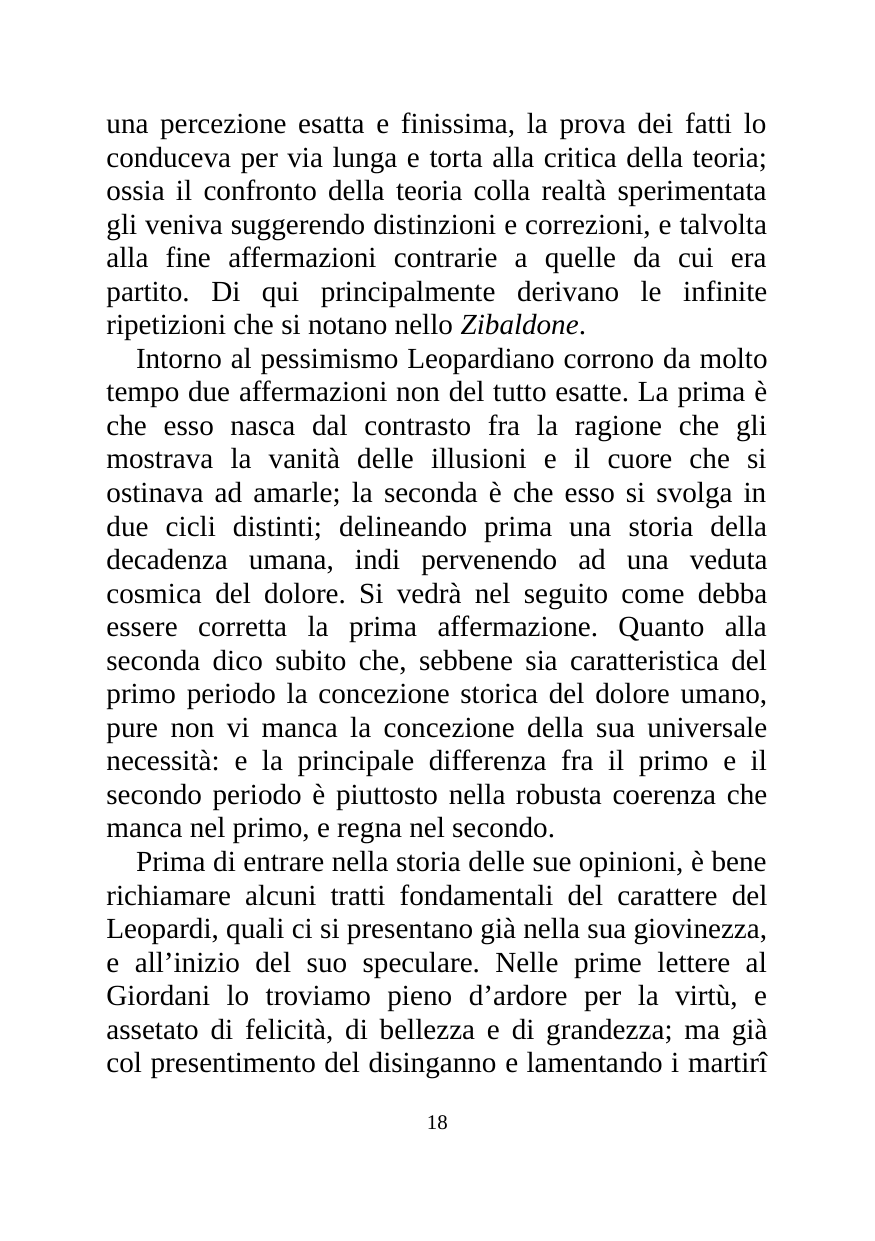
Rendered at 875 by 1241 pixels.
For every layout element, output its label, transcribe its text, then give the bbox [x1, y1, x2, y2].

text Prima di entrare nella storia delle sue opinioni, è bene richiamare alcuni tratti fondamentali del carattere del Leopardi, quali ci si presentano già nella sua giovinezza, e all’inizio del suo speculare. Nelle prime lettere al Giordani lo troviamo pieno d’ardore per la virtù, e assetato di felicità, di bellezza e di grandezza; ma già col presentimento del disinganno e lamentando i martirî [106, 844, 768, 1079]
text Intorno al pessimismo Leopardiano corrono da molto tempo due affermazioni non del tutto esatte. La prima è che esso nasca dal contrasto fra la ragione che gli mostrava la vanità delle illusioni e il cuore che si ostinava ad amarle; la seconda è che esso si svolga in due cicli distinti; delineando prima una storia della decadenza umana, indi pervenendo ad una veduta cosmica del dolore. Si vedrà nel seguito come debba essere corretta la prima affermazione. Quanto alla seconda dico subito che, sebbene sia caratteristica del primo periodo la concezione storica del dolore umano, pure non vi manca la concezione della sua universale necessità: e la principale differenza fra il primo e il secondo periodo è piuttosto nella robusta coerenza che manca nel primo, e regna nel secondo. [106, 341, 768, 844]
text una percezione esatta e finissima, la prova dei fatti lo conduceva per via lunga e torta alla critica della teoria; ossia il confronto della teoria colla realtà sperimentata gli veniva suggerendo distinzioni e correzioni, e talvolta alla fine affermazioni contrarie a quelle da cui era partito. Di qui principalmente derivano le infinite ripetizioni che si notano nello Zibaldone. [106, 106, 768, 341]
